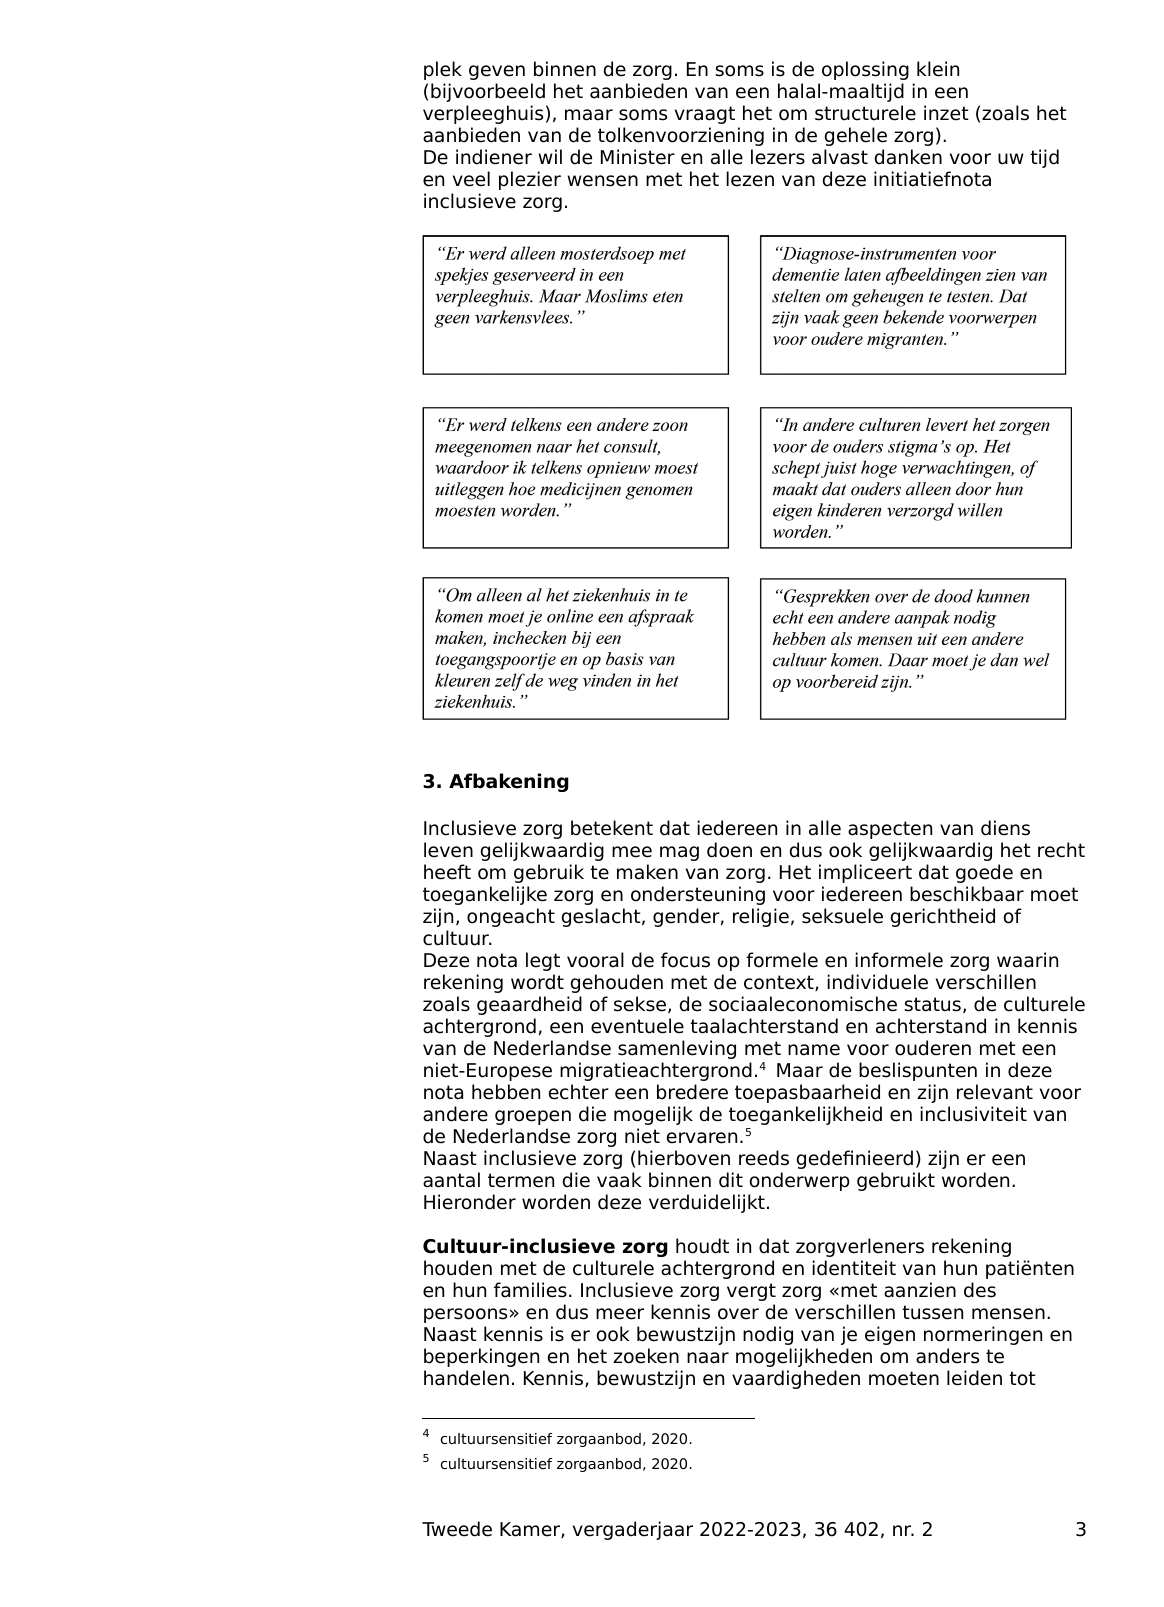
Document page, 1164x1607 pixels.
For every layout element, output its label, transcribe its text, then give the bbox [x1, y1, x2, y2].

text Inclusieve zorg betekent dat iedereen in alle aspecten van diens leven gelijkwaardig mee mag doen en dus ook gelijkwaardig het recht heeft om gebruik te maken van zorg. Het impliceert dat goede en toegankelijke zorg en ondersteuning voor iedereen beschikbaar moet zijn, ongeacht geslacht, gender, religie, seksuele gerichtheid of cultuur. [422, 818, 1087, 950]
text Naast inclusieve zorg (hierboven reeds gedefinieerd) zijn er een aantal termen die vaak binnen dit onderwerp gebruikt worden. Hieronder worden deze verduidelijkt. [422, 1148, 1087, 1214]
text cultuursensitief zorgaanbod, 2020. [422, 1427, 1087, 1449]
text Cultuur-inclusieve zorg houdt in dat zorgverleners rekening houden met de culturele achtergrond en identiteit van hun patiënten en hun families. Inclusieve zorg vergt zorg «met aanzien des persoons» en dus meer kennis over de verschillen tussen mensen. Naast kennis is er ook bewustzijn nodig van je eigen normeringen en beperkingen en het zoeken naar mogelijkheden om anders te handelen. Kennis, bewustzijn en vaardigheden moeten leiden tot [422, 1236, 1087, 1390]
text plek geven binnen de zorg. En soms is de oplossing klein (bijvoorbeeld het aanbieden van een halal-maaltijd in een verpleeghuis), maar soms vraagt het om structurele inzet (zoals het aanbieden van de tolkenvoorziening in de gehele zorg). [422, 59, 1087, 147]
text cultuursensitief zorgaanbod, 2020. [422, 1452, 1087, 1474]
subtitle 3. Afbakening [422, 771, 1087, 793]
text De indiener wil de Minister en alle lezers alvast danken voor uw tijd en veel plezier wensen met het lezen van deze initiatiefnota inclusieve zorg. [422, 147, 1087, 213]
picture [422, 235, 1072, 720]
text Deze nota legt vooral de focus op formele en informele zorg waarin rekening wordt gehouden met de context, individuele verschillen zoals geaardheid of sekse, de sociaaleconomische status, de culturele achtergrond, een eventuele taalachterstand en achterstand in kennis van de Nederlandse samenleving met name voor ouderen met een niet-Europese migratieachtergrond. Maar de beslispunten in deze nota hebben echter een bredere toepasbaarheid en zijn relevant voor andere groepen die mogelijk de toegankelijkheid en inclusiviteit van de Nederlandse zorg niet ervaren. [422, 950, 1087, 1148]
